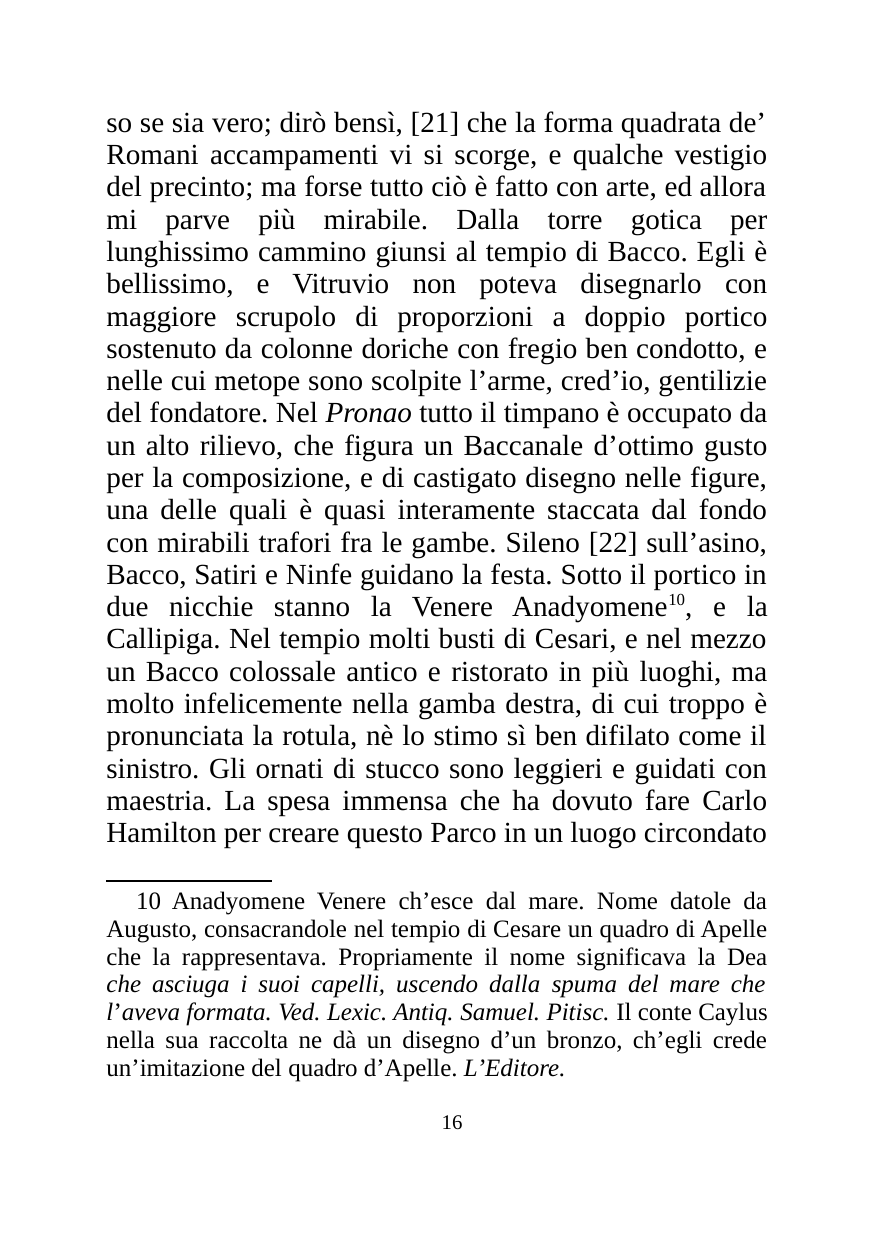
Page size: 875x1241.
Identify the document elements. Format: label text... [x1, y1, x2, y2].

text Dalla grotta fui condotto al Mausoleo. Si è questa una fabbrica la quale imita perfettamente un antico Colombario, dove si riponevano le ceneri, e le iscrizioni dei morti. Forma un arco, di cui la volta è piena degli scompartimenti a rosoni che fanno sì bell’effetto. Ella è mezzo diroccata dagli anni, e vi serpeggiano le folte edere da cima a fondo, ed altre erbe parietarie la ingombrano con pittoresco disordine, cadendo in varie ciocche, quasi chiome di Prefiche sciolte e divelte nella disperazione dell’orbità de’ congiunti. Il pavimento è tassellato sul gusto antico, e nelle varie nicchie riposano l’urne cinerarie con latine iscrizioni, e qua e là [18] coperchi ovali delle medesime, e lapidi incastrate nelle pareti, cosicchè nulla manca alla perfetta illusione d’antichità, essendovi molti pezzi veracemente romani. Di là partendo mi parve d’essere un’altra volta al piede delle montagne che cingono la gran Certosa di Grenoble. Pezzi di macigni caduti, sentieri tortuosi, foreste orride e taciturne, e suono d’acque cadenti, imitavano la solitudine di Sapey, e la strada in più luoghi perdevasi nel bosco, finchè mi vidi in faccia apparire un romitaggio, quali avevano i Monaci dell’Egitto chiamati Padri del deserto, e quale nelle sue carte tratteggiò mirabilmente Tiziano. Una casa fatta di tronchi d’alberi insieme contesti, e coperta di paglia mi fu aperta dal giardiniere, ed entratovi osservai la semplicità e rustichezza de’ mobili convenienti ad un solitario cittadino de’ boschi. Dalla prima [19] stanza passai in una stanza ottangolare assai grande con molte gotiche finestre all’intorno per godervi una vista deliziosissima di vallette e di colli. Questa sala, destinata a lavoro ed alla lettura, spirava tutta la selvatichezza d’un abituro e nelle pareti e nel tetto interiore ed esteriore fatto di paglia e scomposto artatamente in più luoghi, come le pietre del pavimento, ch’erano macigni mal congegnati e corsi da più fenditure. Dal romitaggio discesi ad osservare una ruota [20] che portava l’acqua in un luogo più alto per formarne un fiumicciattolo, ed una cascata più lungi. La forma della macchina si è una voluta che assorbe l’acqua, e la porta dalle varie sue circonferenze al proprio suo centro per girevoli canali, e di là si scarica in una doccia con un moto che si rigenera quasi da se stesso continuamente, finchè l’acqua si sostiene ad una certa altezza nel fondo. La torre che si vede in grandissima distanza è di gotica struttura, e divisa in più piani. Una guglia ed una terrazza con merli le danno l’aria d’una vedetta ad un tempo e d’una fortezza, quale ne’ boschi incontravano i Paladini e gli erranti Cavalieri della tavola rotonda. Io vi salii per una scala a chiocciola vidi le stanze, e dalla terrazza la guida mi fece osservare un campo, e dissemi averlo fatto Giulio Cesare nella sua invasione della Gran Brettagna. Non so se sia vero; dirò bensì, [21] che la forma quadrata de’ Romani accampamenti vi si scorge, e qualche vestigio del precinto; ma forse tutto ciò è fatto con arte, ed allora mi parve più mirabile. Dalla torre gotica per lunghissimo cammino giunsi al tempio di Bacco. Egli è bellissimo, e Vitruvio non poteva disegnarlo con maggiore scrupolo di proporzioni a doppio portico sostenuto da colonne doriche con fregio ben condotto, e nelle cui metope sono scolpite l’arme, cred’io, gentilizie del fondatore. Nel Pronao tutto il timpano è occupato da un alto rilievo, che figura un Baccanale d’ottimo gusto per la composizione, e di castigato disegno nelle figure, una delle quali è quasi interamente staccata dal fondo con mirabili trafori fra le gambe. Sileno [22] sull’asino, Bacco, Satiri e Ninfe guidano la festa. Sotto il portico in due nicchie stanno la Venere Anadyomene, e la Callipiga. Nel tempio molti busti di Cesari, e nel mezzo un Bacco colossale antico e ristorato in più luoghi, ma molto infelicemente nella gamba destra, di cui troppo è pronunciata la rotula, nè lo stimo sì ben difilato come il sinistro. Gli ornati di stucco sono leggieri e guidati con maestria. La spesa immensa che ha dovuto fare Carlo Hamilton per creare questo Parco in un luogo circondato da grillaje sterilissime, deve sorprendere chiunque, e di fatto Hamilton fu costretto [23] venderlo al signor Hopkin che lo possiede attualmente. [106, 106, 768, 849]
text Anadyomene Venere ch’esce dal mare. Nome datole da Augusto, consacrandole nel tempio di Cesare un quadro di Apelle che la rappresentava. Propriamente il nome significava la Dea che asciuga i suoi capelli, uscendo dalla spuma del mare che l’aveva formata. Ved. Lexic. Antiq. Samuel. Pitisc. Il conte Caylus nella sua raccolta ne dà un disegno d’un bronzo, ch’egli crede un’imitazione del quadro d’Apelle. L’Editore. [106, 887, 768, 1081]
